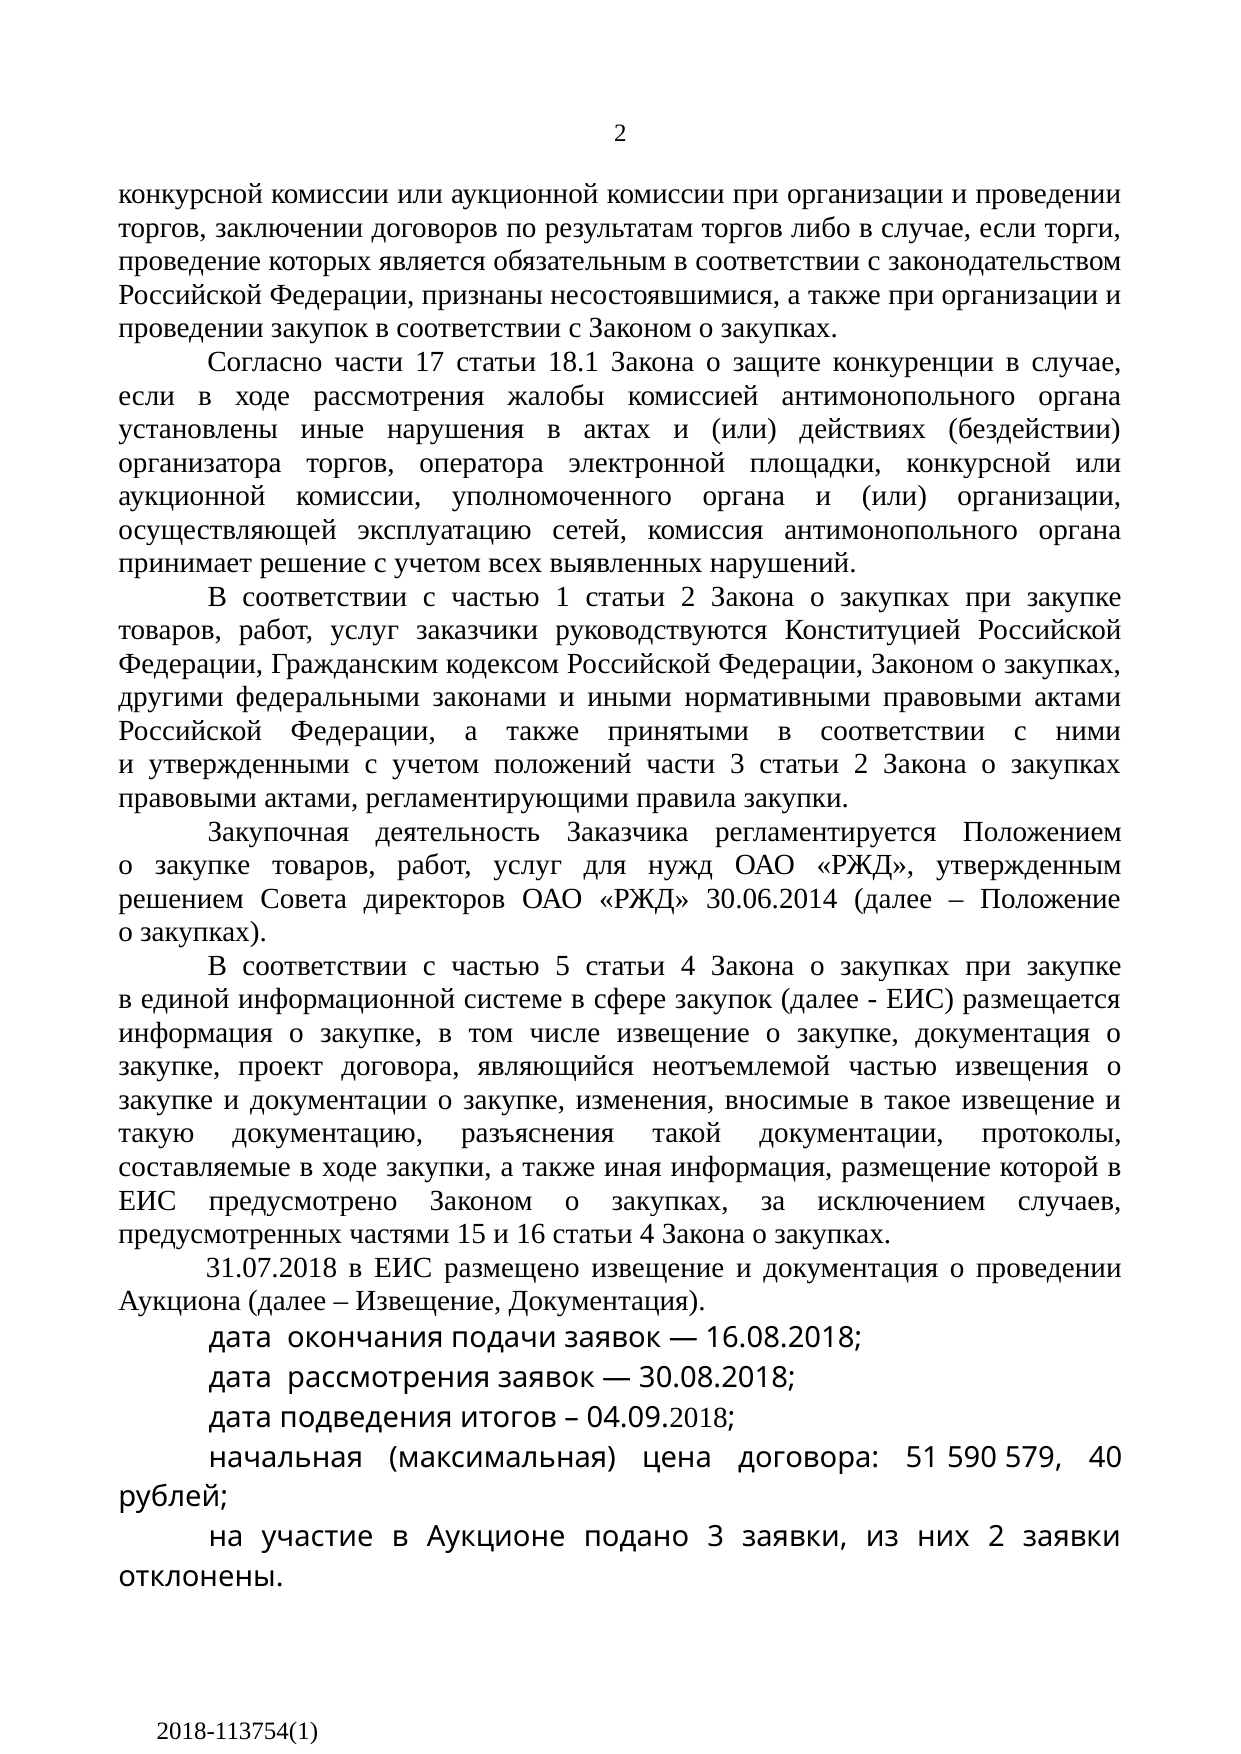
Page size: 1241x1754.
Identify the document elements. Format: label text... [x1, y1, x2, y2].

text дата подведения итогов – 04.09.2018; [118, 1396, 1122, 1436]
text дата окончания подачи заявок — 16.08.2018; [118, 1317, 1122, 1356]
text на участие в Аукционе подано 3 заявки, из них 2 заявки отклонены. [118, 1515, 1122, 1594]
text дата рассмотрения заявок — 30.08.2018; [118, 1356, 1122, 1396]
text В соответствии с частью 5 статьи 4 Закона о закупках при закупке в единой информационной системе в сфере закупок (далее - ЕИС) размещается информация о закупке, в том числе извещение о закупке, документация о закупке, проект договора, являющийся неотъемлемой частью извещения о закупке и документации о закупке, изменения, вносимые в такое извещение и такую документацию, разъяснения такой документации, протоколы, составляемые в ходе закупки, а также иная информация, размещение которой в ЕИС предусмотрено Законом о закупках, за исключением случаев, предусмотренных частями 15 и 16 статьи 4 Закона о закупках. [118, 948, 1122, 1250]
text В соответствии с частью 1 статьи 2 Закона о закупках при закупке товаров, работ, услуг заказчики руководствуются Конституцией Российской Федерации, Гражданским кодексом Российской Федерации, Законом о закупках, другими федеральными законами и иными нормативными правовыми актами Российской Федерации, а также принятыми в соответствии с ними и утвержденными с учетом положений части 3 статьи 2 Закона о закупках правовыми актами, регламентирующими правила закупки. [118, 579, 1122, 814]
text начальная (максимальная) цена договора: 51 590 579, 40 рублей; [118, 1436, 1122, 1515]
text Закупочная деятельность Заказчика регламентируется Положением о закупке товаров, работ, услуг для нужд ОАО «РЖД», утвержденным решением Совета директоров ОАО «РЖД» 30.06.2014 (далее – Положение о закупках). [118, 814, 1122, 948]
text Согласно части 17 статьи 18.1 Закона о защите конкуренции в случае, если в ходе рассмотрения жалобы комиссией антимонопольного органа установлены иные нарушения в актах и (или) действиях (бездействии) организатора торгов, оператора электронной площадки, конкурсной или аукционной комиссии, уполномоченного органа и (или) организации, осуществляющей эксплуатацию сетей, комиссия антимонопольного органа принимает решение с учетом всех выявленных нарушений. [118, 344, 1122, 579]
text конкурсной комиссии или аукционной комиссии при организации и проведении торгов, заключении договоров по результатам торгов либо в случае, если торги, проведение которых является обязательным в соответствии с законодательством Российской Федерации, признаны несостоявшимися, а также при организации и проведении закупок в соответствии с Законом о закупках. [118, 176, 1122, 344]
text 31.07.2018 в ЕИС размещено извещение и документация о проведении Аукциона (далее – Извещение, Документация). [118, 1250, 1122, 1317]
